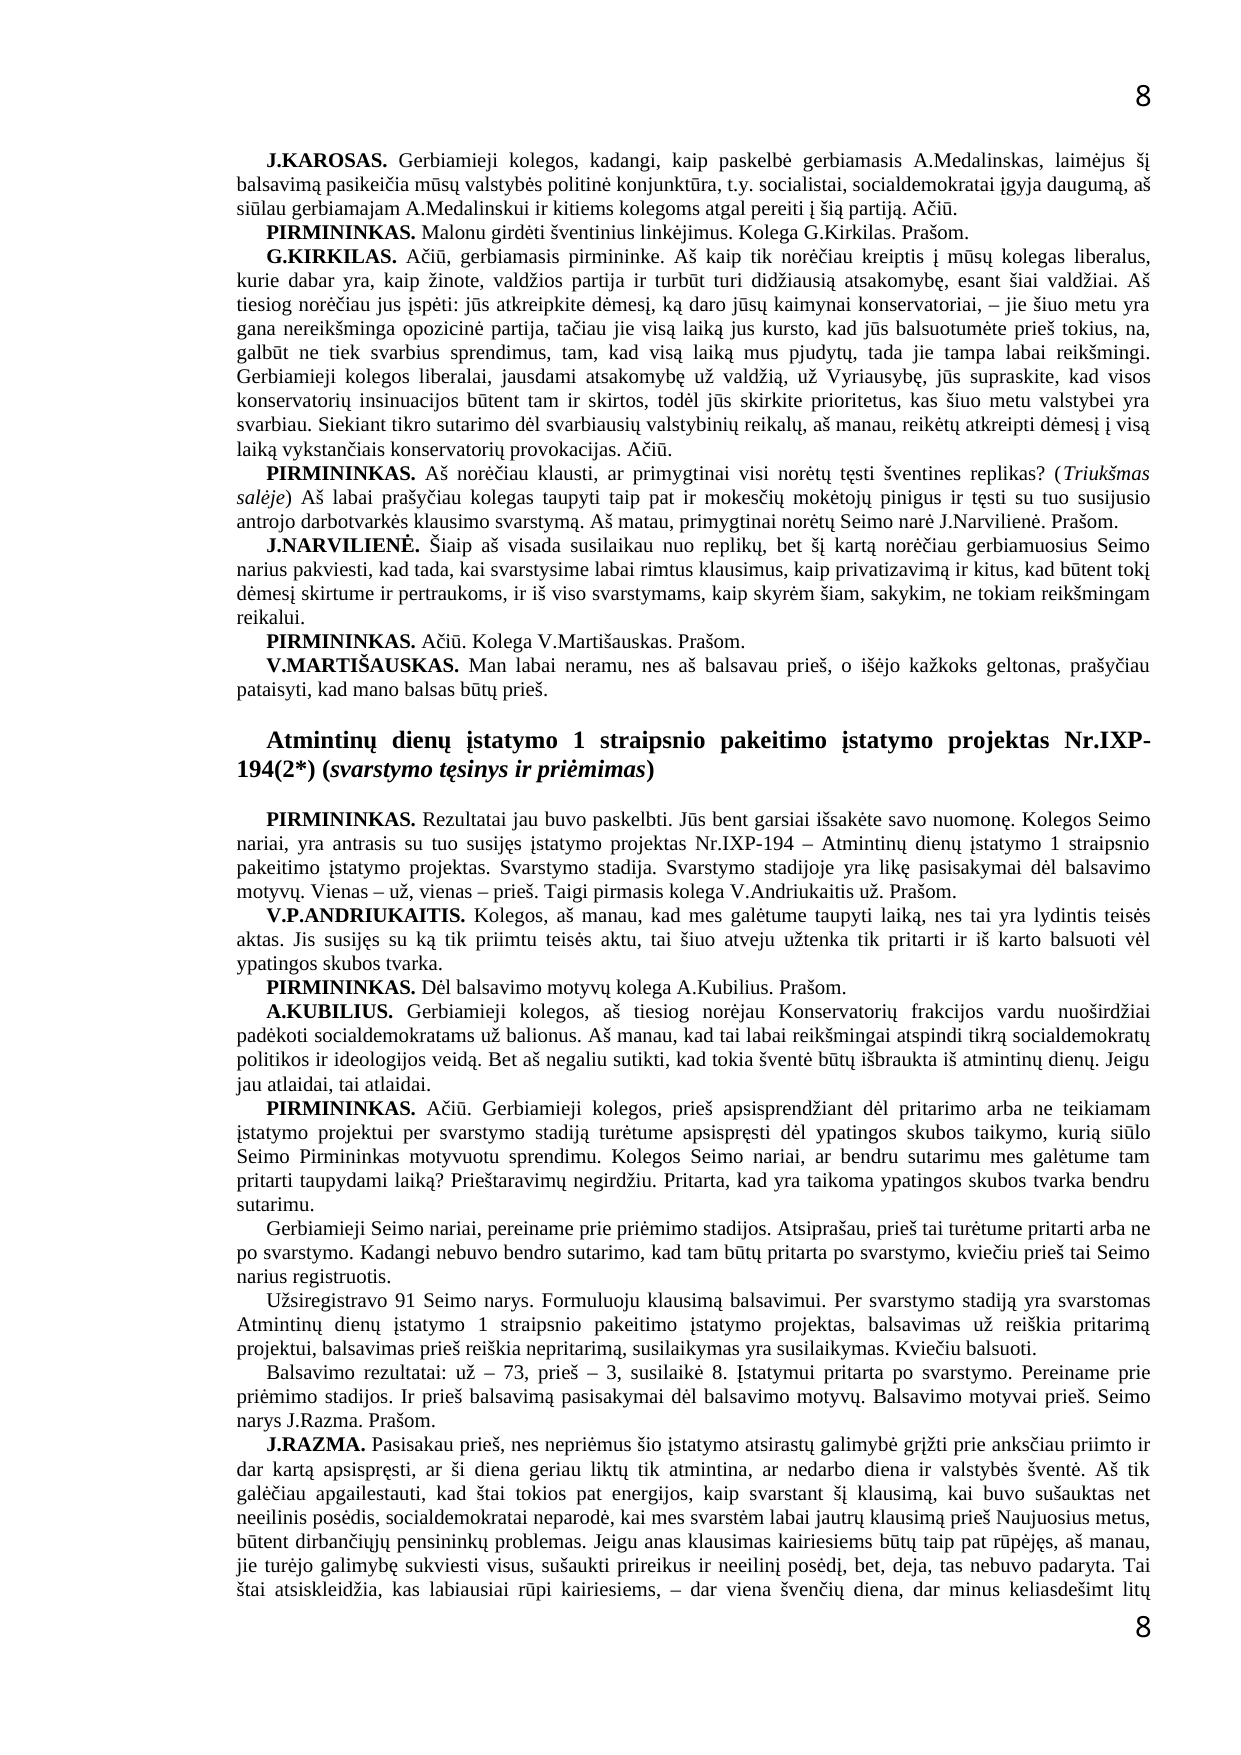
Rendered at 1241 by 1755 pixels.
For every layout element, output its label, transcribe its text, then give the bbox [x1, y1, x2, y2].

text G.KIRKILAS. Ačiū, gerbiamasis pirmininke. Aš kaip tik norėčiau kreiptis į mūsų kolegas liberalus, kurie dabar yra, kaip žinote, valdžios partija ir turbūt turi didžiausią atsakomybę, esant šiai valdžiai. Aš tiesiog norėčiau jus įspėti: jūs atkreipkite dėmesį, ką daro jūsų kaimynai konservatoriai, – jie šiuo metu yra gana nereikšminga opozicinė partija, tačiau jie visą laiką jus kursto, kad jūs balsuotumėte prieš tokius, na, galbūt ne tiek svarbius sprendimus, tam, kad visą laiką mus pjudytų, tada jie tampa labai reikšmingi. Gerbiamieji kolegos liberalai, jausdami atsakomybę už valdžią, už Vyriausybę, jūs supraskite, kad visos konservatorių insinuacijos būtent tam ir skirtos, todėl jūs skirkite prioritetus, kas šiuo metu valstybei yra svarbiau. Siekiant tikro sutarimo dėl svarbiausių valstybinių reikalų, aš manau, reikėtų atkreipti dėmesį į visą laiką vykstančiais konservatorių provokacijas. Ačiū. [236, 244, 1152, 461]
text V.MARTIŠAUSKAS. Man labai neramu, nes aš balsavau prieš, o išėjo kažkoks geltonas, prašyčiau pataisyti, kad mano balsas būtų prieš. [236, 653, 1152, 701]
text Užsiregistravo 91 Seimo narys. Formuluoju klausimą balsavimui. Per svarstymo stadiją yra svarstomas Atmintinų dienų įstatymo 1 straipsnio pakeitimo įstatymo projektas, balsavimas už reiškia pritarimą projektui, balsavimas prieš reiškia nepritarimą, susilaikymas yra susilaikymas. Kviečiu balsuoti. [236, 1288, 1152, 1360]
text Atmintinų dienų įstatymo 1 straipsnio pakeitimo įstatymo projektas Nr.IXP-194(2*) (svarstymo tęsinys ir priėmimas) [236, 725, 1152, 783]
text PIRMININKAS. Rezultatai jau buvo paskelbti. Jūs bent garsiai išsakėte savo nuomonę. Kolegos Seimo nariai, yra antrasis su tuo susijęs įstatymo projektas Nr.IXP-194 – Atmintinų dienų įstatymo 1 straipsnio pakeitimo įstatymo projektas. Svarstymo stadija. Svarstymo stadijoje yra likę pasisakymai dėl balsavimo motyvų. Vienas – už, vienas – prieš. Taigi pirmasis kolega V.Andriukaitis už. Prašom. [236, 807, 1152, 903]
text J.NARVILIENĖ. Šiaip aš visada susilaikau nuo replikų, bet šį kartą norėčiau gerbiamuosius Seimo narius pakviesti, kad tada, kai svarstysime labai rimtus klausimus, kaip privatizavimą ir kitus, kad būtent tokį dėmesį skirtume ir pertraukoms, ir iš viso svarstymams, kaip skyrėm šiam, sakykim, ne tokiam reikšmingam reikalui. [236, 533, 1152, 629]
text PIRMININKAS. Ačiū. Gerbiamieji kolegos, prieš apsisprendžiant dėl pritarimo arba ne teikiamam įstatymo projektui per svarstymo stadiją turėtume apsispręsti dėl ypatingos skubos taikymo, kurią siūlo Seimo Pirmininkas motyvuotu sprendimu. Kolegos Seimo nariai, ar bendru sutarimu mes galėtume tam pritarti taupydami laiką? Prieštaravimų negirdžiu. Pritarta, kad yra taikoma ypatingos skubos tvarka bendru sutarimu. [236, 1096, 1152, 1216]
text PIRMININKAS. Ačiū. Kolega V.Martišauskas. Prašom. [236, 629, 1152, 653]
text PIRMININKAS. Aš norėčiau klausti, ar primygtinai visi norėtų tęsti šventines replikas? (Triukšmas salėje) Aš labai prašyčiau kolegas taupyti taip pat ir mokesčių mokėtojų pinigus ir tęsti su tuo susijusio antrojo darbotvarkės klausimo svarstymą. Aš matau, primygtinai norėtų Seimo narė J.Narvilienė. Prašom. [236, 461, 1152, 533]
text Gerbiamieji Seimo nariai, pereiname prie priėmimo stadijos. Atsiprašau, prieš tai turėtume pritarti arba ne po svarstymo. Kadangi nebuvo bendro sutarimo, kad tam būtų pritarta po svarstymo, kviečiu prieš tai Seimo narius registruotis. [236, 1216, 1152, 1288]
text J.RAZMA. Pasisakau prieš, nes nepriėmus šio įstatymo atsirastų galimybė grįžti prie anksčiau priimto ir dar kartą apsispręsti, ar ši diena geriau liktų tik atmintina, ar nedarbo diena ir valstybės šventė. Aš tik galėčiau apgailestauti, kad štai tokios pat energijos, kaip svarstant šį klausimą, kai buvo sušauktas net neeilinis posėdis, socialdemokratai neparodė, kai mes svarstėm labai jautrų klausimą prieš Naujuosius metus, būtent dirbančiųjų pensininkų problemas. Jeigu anas klausimas kairiesiems būtų taip pat rūpėjęs, aš manau, jie turėjo galimybę sukviesti visus, sušaukti prireikus ir neeilinį posėdį, bet, deja, tas nebuvo padaryta. Tai štai atsiskleidžia, kas labiausiai rūpi kairiesiems, – dar viena švenčių diena, dar minus keliasdešimt litų [236, 1432, 1152, 1601]
text PIRMININKAS. Dėl balsavimo motyvų kolega A.Kubilius. Prašom. [236, 975, 1152, 999]
text A.KUBILIUS. Gerbiamieji kolegos, aš tiesiog norėjau Konservatorių frakcijos vardu nuoširdžiai padėkoti socialdemokratams už balionus. Aš manau, kad tai labai reikšmingai atspindi tikrą socialdemokratų politikos ir ideologijos veidą. Bet aš negaliu sutikti, kad tokia šventė būtų išbraukta iš atmintinų dienų. Jeigu jau atlaidai, tai atlaidai. [236, 999, 1152, 1096]
text PIRMININKAS. Malonu girdėti šventinius linkėjimus. Kolega G.Kirkilas. Prašom. [236, 220, 1152, 244]
text Balsavimo rezultatai: už – 73, prieš – 3, susilaikė 8. Įstatymui pritarta po svarstymo. Pereiname prie priėmimo stadijos. Ir prieš balsavimą pasisakymai dėl balsavimo motyvų. Balsavimo motyvai prieš. Seimo narys J.Razma. Prašom. [236, 1360, 1152, 1432]
text V.P.ANDRIUKAITIS. Kolegos, aš manau, kad mes galėtume taupyti laiką, nes tai yra lydintis teisės aktas. Jis susijęs su ką tik priimtu teisės aktu, tai šiuo atveju užtenka tik pritarti ir iš karto balsuoti vėl ypatingos skubos tvarka. [236, 903, 1152, 975]
text J.KAROSAS. Gerbiamieji kolegos, kadangi, kaip paskelbė gerbiamasis A.Medalinskas, laimėjus šį balsavimą pasikeičia mūsų valstybės politinė konjunktūra, t.y. socialistai, socialdemokratai įgyja daugumą, aš siūlau gerbiamajam A.Medalinskui ir kitiems kolegoms atgal pereiti į šią partiją. Ačiū. [236, 148, 1152, 220]
